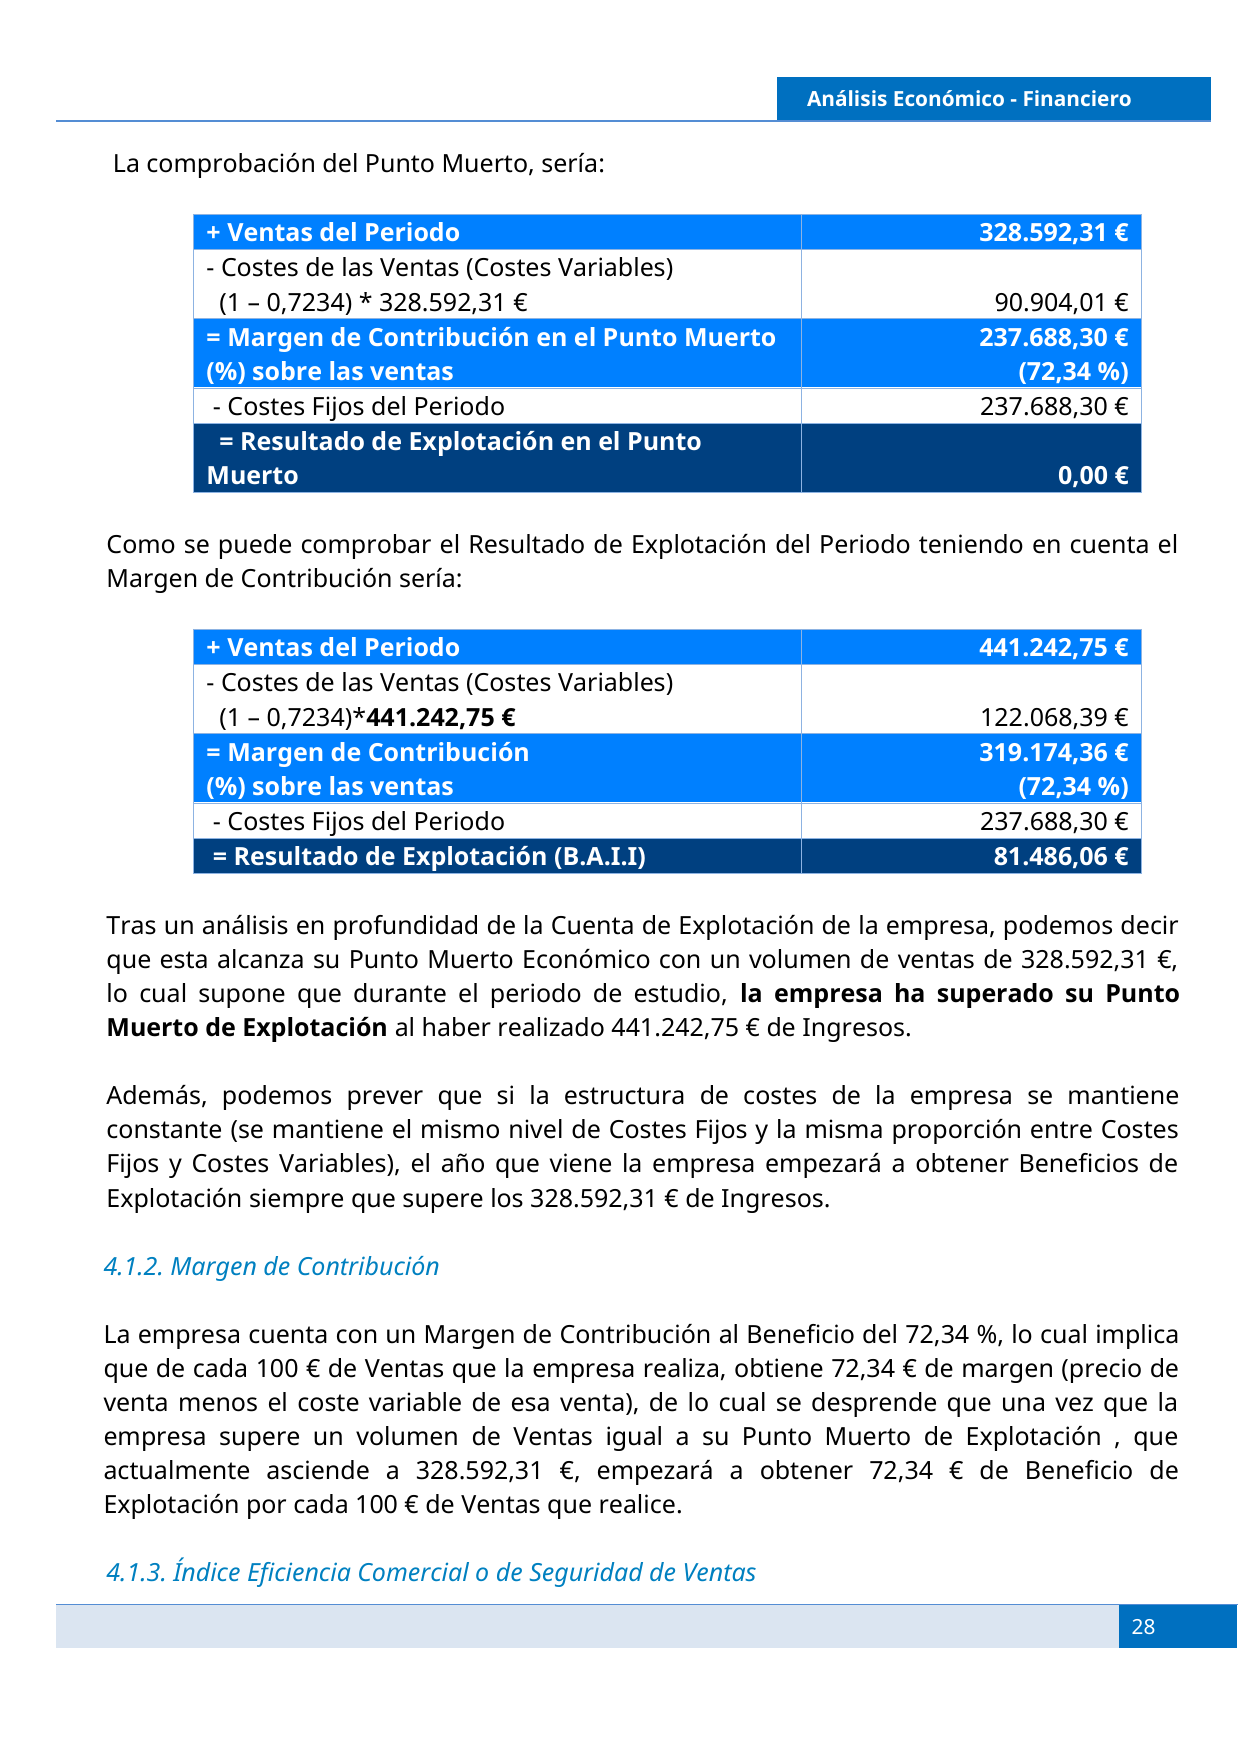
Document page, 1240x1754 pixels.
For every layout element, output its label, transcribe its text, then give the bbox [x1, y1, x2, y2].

text 4.1.3. Índice Eficiencia Comercial o de Seguridad de Ventas [106, 1555, 1181, 1589]
text Tras un análisis en profundidad de la Cuenta de Explotación de la empresa, podemos decir que esta alcanza su Punto Muerto Económico con un volumen de ventas de 328.592,31 €, lo cual supone que durante el periodo de estudio, la empresa ha superado su Punto Muerto de Explotación al haber realizado 441.242,75 € de Ingresos. [106, 908, 1181, 1044]
text Como se puede comprobar el Resultado de Explotación del Periodo teniendo en cuenta el Margen de Contribución sería: [106, 527, 1181, 595]
table_cell - Costes Fijos del Periodo [194, 804, 801, 837]
table_cell - Costes de las Ventas (Costes Variables) (1 – 0,7234)*441.242,75 € [194, 665, 801, 733]
table_cell - Costes Fijos del Periodo [194, 389, 801, 422]
table_cell 90.904,01 € [802, 250, 1141, 318]
table_cell 319.174,36 € (72,34 %) [802, 734, 1141, 802]
table_cell = Margen de Contribución en el Punto Muerto (%) sobre las ventas [194, 319, 801, 387]
table_cell - Costes de las Ventas (Costes Variables) (1 – 0,7234) * 328.592,31 € [194, 250, 801, 318]
table_cell 122.068,39 € [802, 665, 1141, 733]
table_header + Ventas del Periodo [194, 630, 801, 664]
table_cell 237.688,30 € [802, 804, 1141, 837]
table_cell 81.486,06 € [802, 839, 1141, 873]
text 4.1.2. Margen de Contribución [103, 1248, 1181, 1282]
table_header 441.242,75 € [802, 630, 1141, 664]
table_cell 237.688,30 € (72,34 %) [802, 319, 1141, 387]
table_header + Ventas del Periodo [194, 215, 801, 249]
text La empresa cuenta con un Margen de Contribución al Beneficio del 72,34 %, lo cual implica que de cada 100 € de Ventas que la empresa realiza, obtiene 72,34 € de margen (precio de venta menos el coste variable de esa venta), de lo cual se desprende que una vez que la empresa supere un volumen de Ventas igual a su Punto Muerto de Explotación , que actualmente asciende a 328.592,31 €, empezará a obtener 72,34 € de Beneficio de Explotación por cada 100 € de Ventas que realice. [103, 1316, 1181, 1521]
table_header 328.592,31 € [802, 215, 1141, 249]
table_cell 0,00 € [802, 424, 1141, 492]
table_cell = Resultado de Explotación en el Punto Muerto [194, 424, 801, 492]
text Además, podemos prever que si la estructura de costes de la empresa se mantiene constante (se mantiene el mismo nivel de Costes Fijos y la misma proporción entre Costes Fijos y Costes Variables), el año que viene la empresa empezará a obtener Beneficios de Explotación siempre que supere los 328.592,31 € de Ingresos. [106, 1078, 1181, 1214]
table_cell = Margen de Contribución (%) sobre las ventas [194, 734, 801, 802]
text La comprobación del Punto Muerto, sería: [106, 146, 1181, 180]
table_cell 237.688,30 € [802, 389, 1141, 422]
table_cell = Resultado de Explotación (B.A.I.I) [194, 839, 801, 873]
